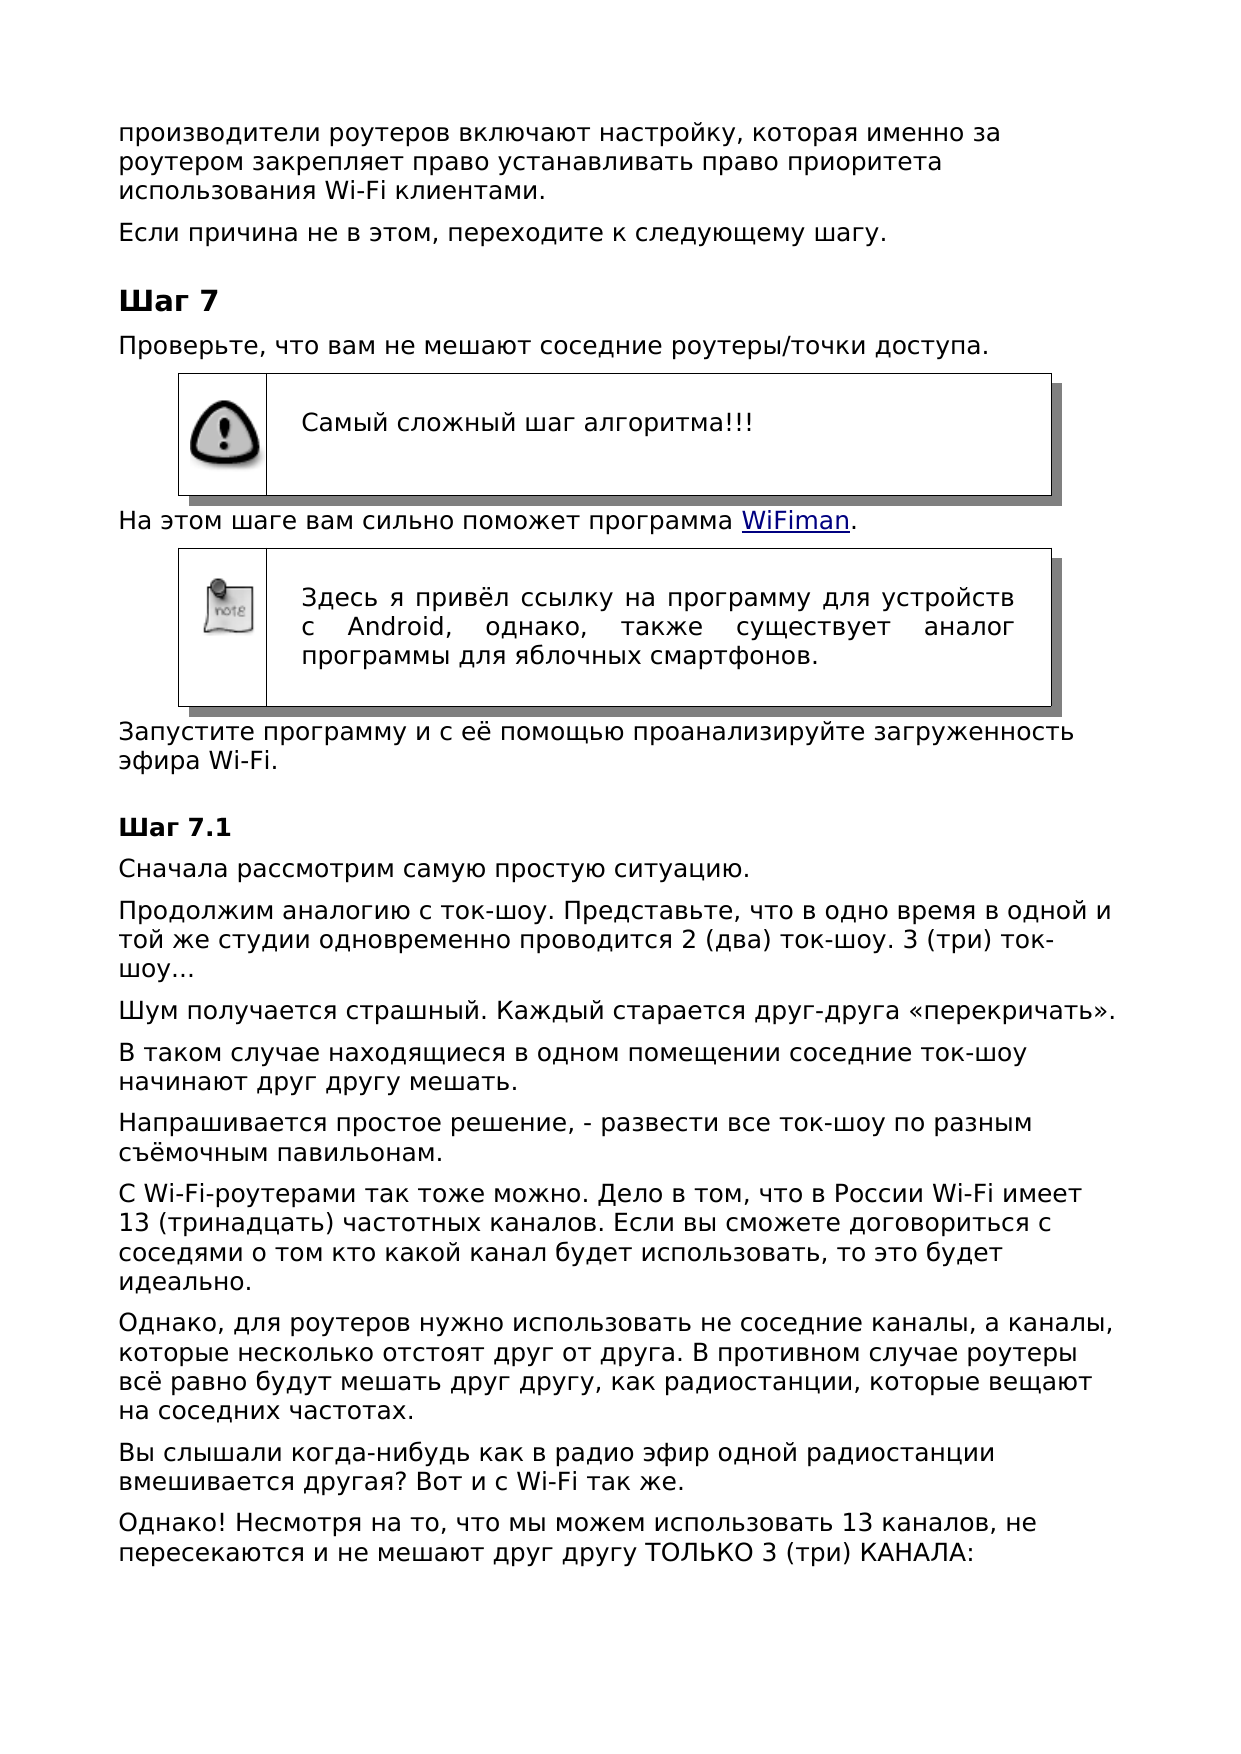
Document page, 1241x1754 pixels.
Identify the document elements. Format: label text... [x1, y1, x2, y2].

text Вы слышали когда-нибудь как в радио эфир одной радиостанции вмешивается другая? Вот и с Wi-Fi так же. [118, 1438, 1122, 1496]
table_header Самый сложный шаг алгоритма!!! [267, 374, 1051, 495]
text В таком случае находящиеся в одном помещении соседние ток-шоу начинают друг другу мешать. [118, 1038, 1122, 1096]
picture [190, 396, 266, 472]
table_header Здесь я привёл ссылку на программу для устройств c Android, однако, также существует аналог программы для яблочных смартфонов. [267, 549, 1051, 706]
text Однако! Несмотря на то, что мы можем использовать 13 каналов, не пересекаются и не мешают друг другу ТОЛЬКО 3 (три) КАНАЛА: [118, 1508, 1122, 1567]
text производители роутеров включают настройку, которая именно за роутером закрепляет право устанавливать право приоритета использования Wi-Fi клиентами. [118, 118, 1122, 206]
text Запустите программу и с её помощью проанализируйте загруженность эфира Wi-Fi. [118, 717, 1122, 775]
text С Wi-Fi-роутерами так тоже можно. Дело в том, что в России Wi-Fi имеет 13 (тринадцать) частотных каналов. Если вы сможете договориться с соседями о том кто какой канал будет использовать, то это будет идеально. [118, 1179, 1122, 1296]
table_header [179, 374, 266, 495]
text Однако, для роутеров нужно использовать не соседние каналы, а каналы, которые несколько отстоят друг от друга. В противном случае роутеры всё равно будут мешать друг другу, как радиостанции, которые вещают на соседних частотах. [118, 1308, 1122, 1425]
text Продолжим аналогию с ток-шоу. Представьте, что в одно время в одной и той же студии одновременно проводится 2 (два) ток-шоу. 3 (три) ток-шоу... [118, 896, 1122, 983]
text Напрашивается простое решение, - развести все ток-шоу по разным съёмочным павильонам. [118, 1108, 1122, 1167]
subtitle Шаг 7 [118, 285, 1122, 319]
subtitle Шаг 7.1 [118, 813, 1122, 842]
text Если причина не в этом, переходите к следующему шагу. [118, 218, 1122, 247]
picture [190, 571, 266, 647]
text Шум получается страшный. Каждый старается друг-друга «перекричать». [118, 996, 1122, 1025]
table_header [179, 549, 266, 706]
text На этом шаге вам сильно поможет программа WiFiman. [118, 506, 1122, 535]
text Сначала рассмотрим самую простую ситуацию. [118, 854, 1122, 883]
text Проверьте, что вам не мешают соседние роутеры/точки доступа. [118, 331, 1122, 360]
